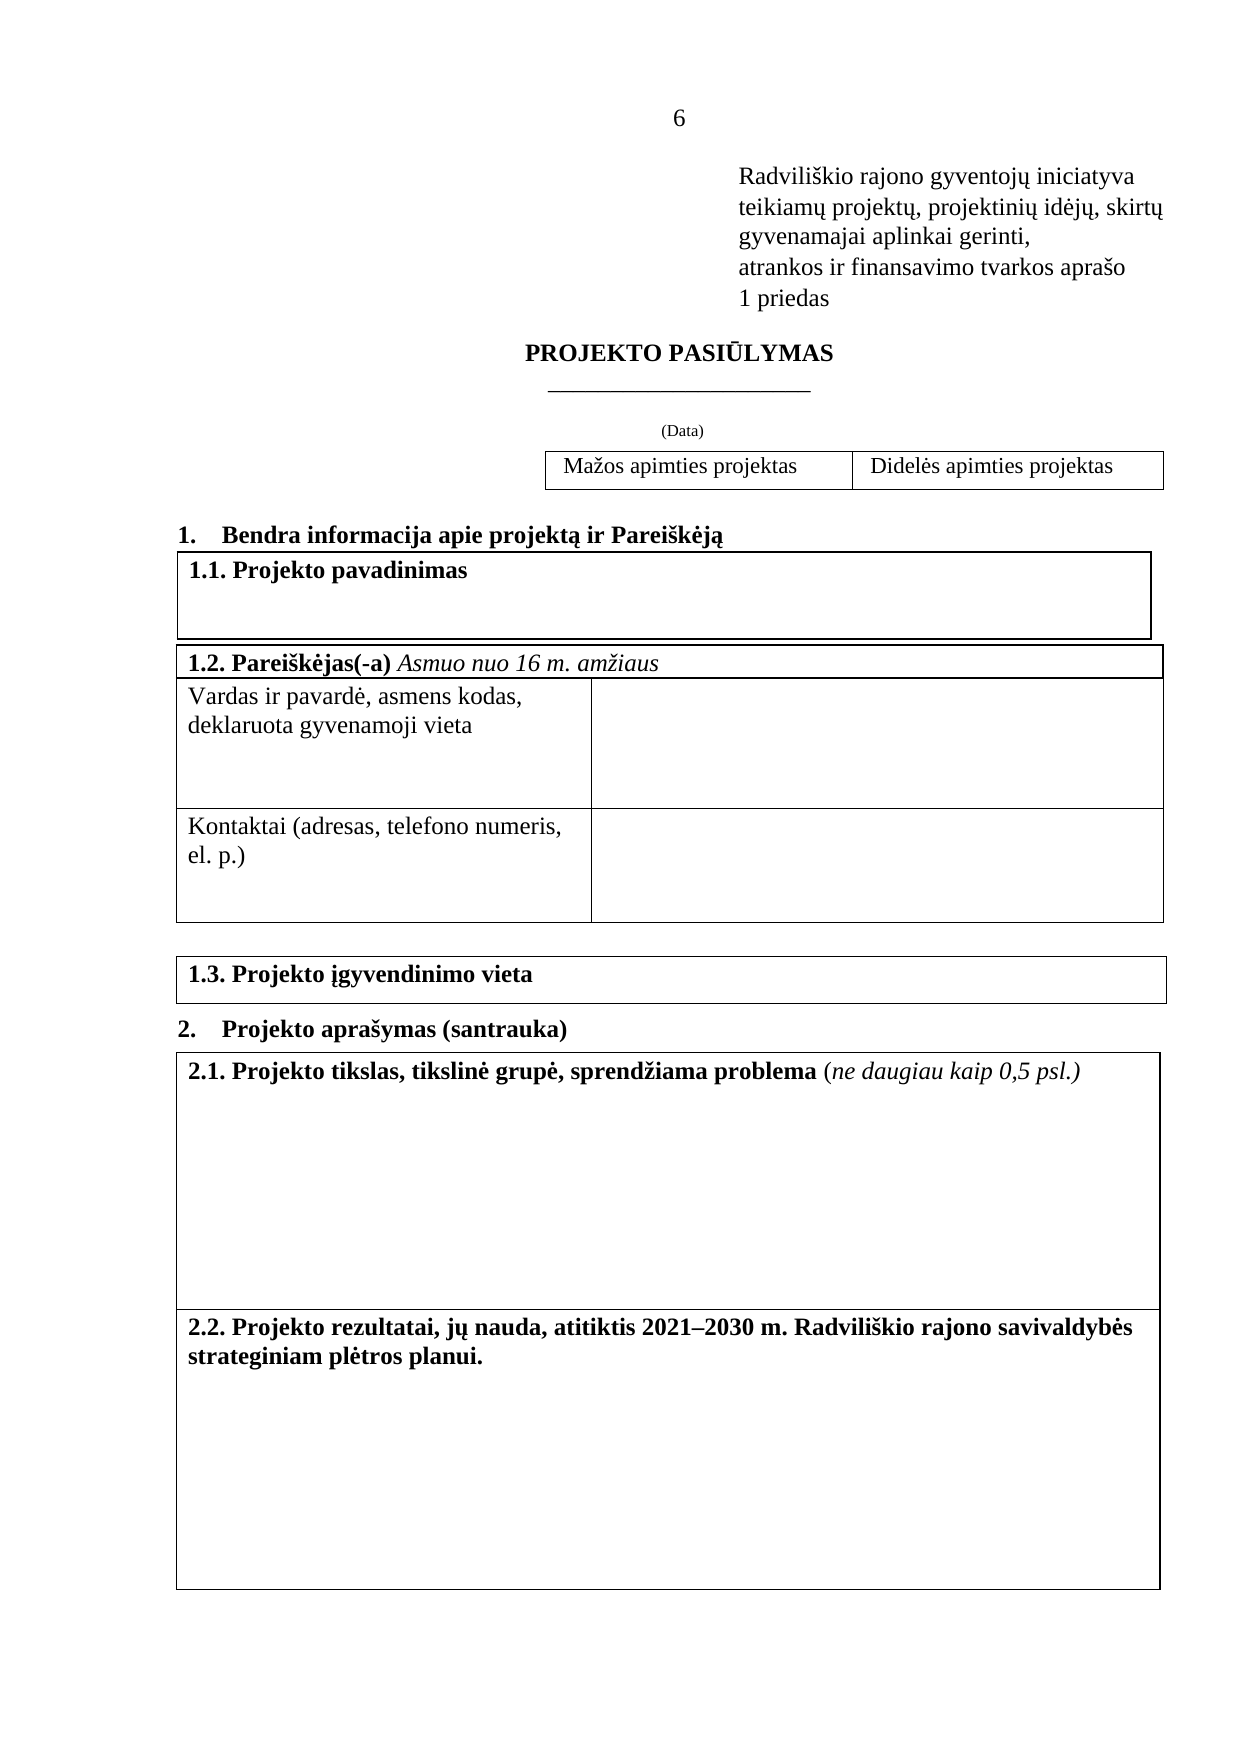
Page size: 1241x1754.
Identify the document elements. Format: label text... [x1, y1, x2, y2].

table_header 2.1. Projekto tikslas, tikslinė grupė, sprendžiama problema (ne daugiau kaip 0,5 psl.) [177, 1053, 1159, 1309]
text (Data) [177, 424, 1181, 449]
table_header 1.3. Projekto įgyvendinimo vieta [177, 957, 1166, 1003]
table_header Mažos apimties projektas [546, 452, 852, 489]
table_cell Vardas ir pavardė, asmens kodas, deklaruota gyvenamoji vieta [177, 679, 591, 808]
table_header 1.1. Projekto pavadinimas [178, 553, 1150, 638]
text PROJEKTO PASIŪLYMAS [177, 342, 1181, 367]
text 1 priedas [177, 283, 1181, 312]
table_cell Kontaktai (adresas, telefono numeris, el. p.) [177, 809, 591, 922]
text gyvenamajai aplinkai gerinti, [738, 221, 1181, 249]
table_cell [592, 679, 1163, 808]
text Radviliškio rajono gyventojų iniciatyva [177, 161, 1181, 190]
text 2. Projekto aprašymas (santrauka) [177, 1014, 1181, 1043]
table_cell [592, 809, 1163, 922]
table_header 1.2. Pareiškėjas(-a) Asmuo nuo 16 m. amžiaus [177, 646, 1162, 677]
subtitle 1. Bendra informacija apie projektą ir Pareiškėją [177, 520, 1181, 549]
text teikiamų projektų, projektinių idėjų, skirtų [738, 192, 1181, 221]
table_header Didelės apimties projektas [853, 452, 1163, 489]
text atrankos ir finansavimo tvarkos aprašo [177, 252, 1181, 281]
table_cell 2.2. Projekto rezultatai, jų nauda, atitiktis 2021–2030 m. Radviliškio rajono savivaldybės strateginiam plėtros planui. [177, 1310, 1159, 1589]
text _____________________ [177, 369, 1181, 394]
